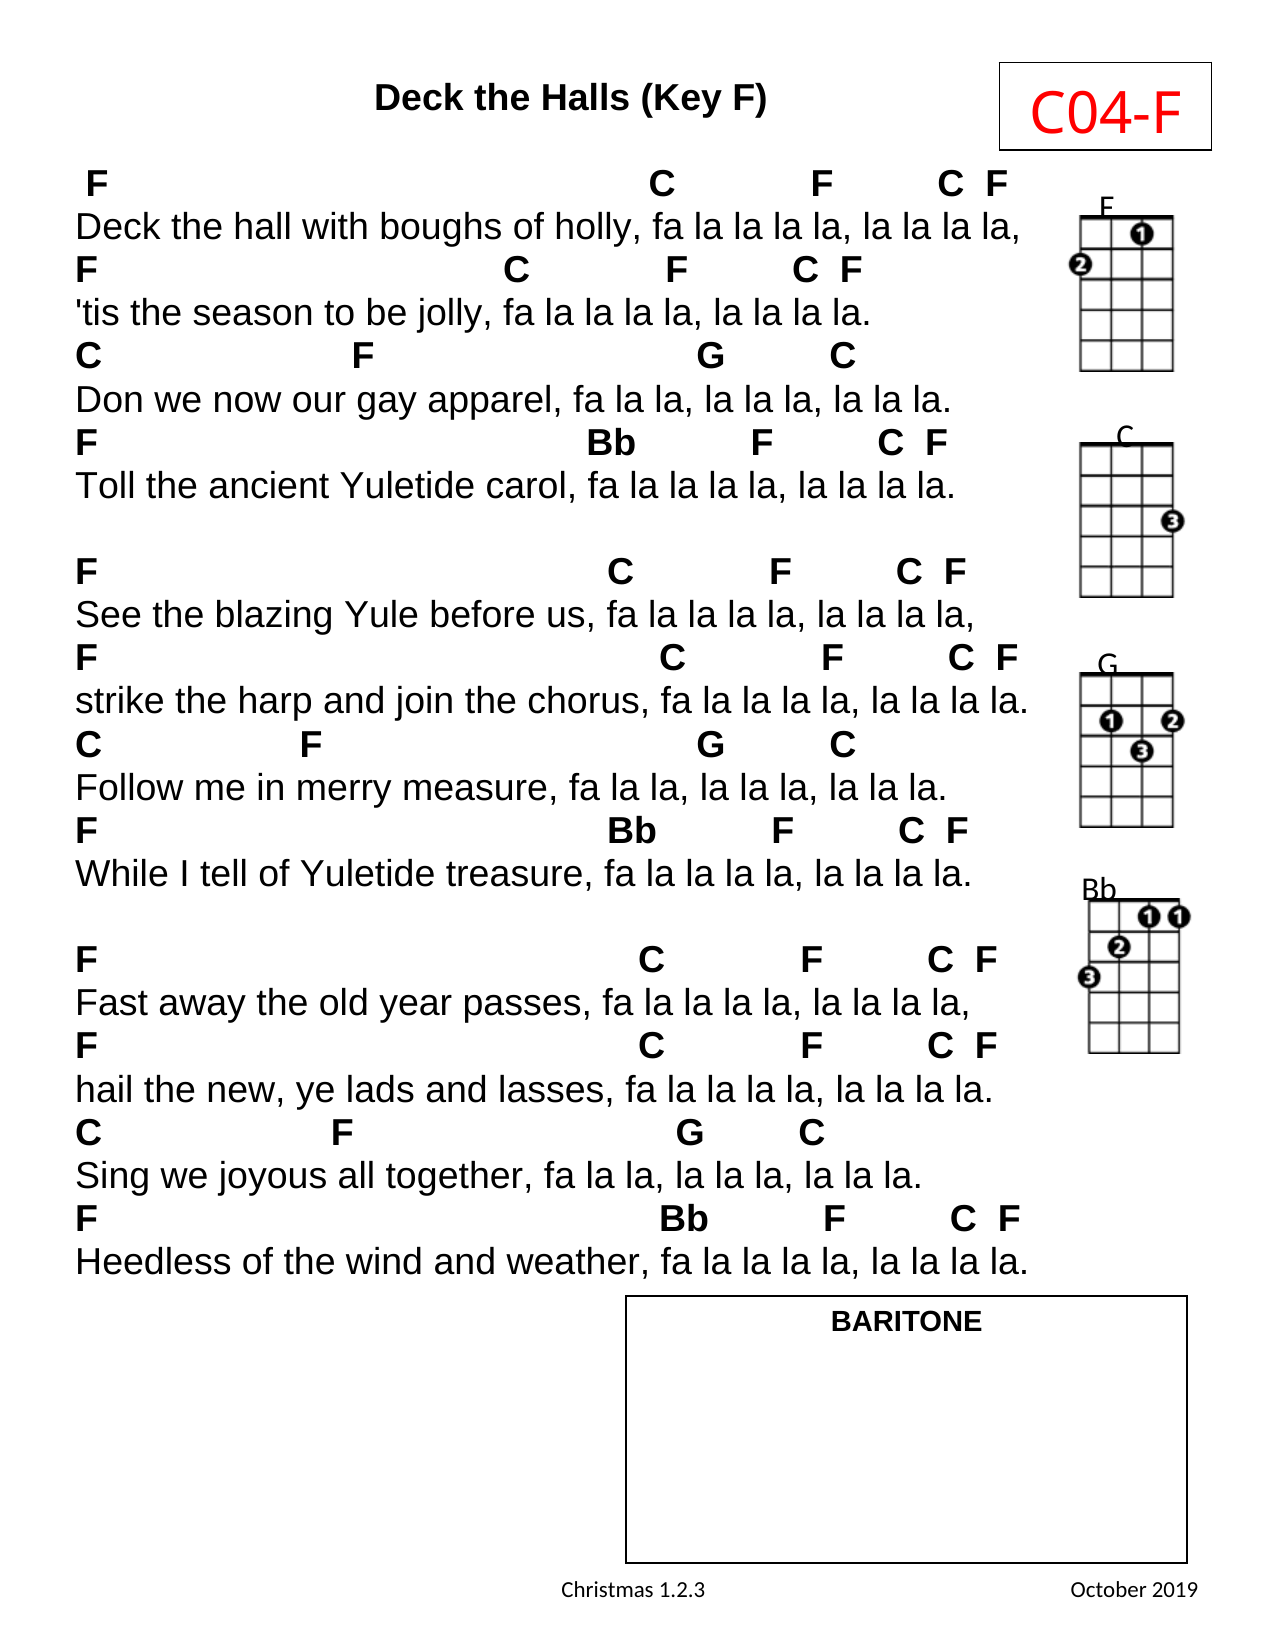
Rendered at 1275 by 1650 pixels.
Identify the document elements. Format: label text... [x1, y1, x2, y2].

text F Bb F C F [75, 1196, 1200, 1239]
text F C F C F [75, 937, 1074, 981]
text Fast away the old year passes, fa la la la la, la la la la, [75, 981, 1074, 1024]
text Follow me in merry measure, fa la la, la la la, la la la. [75, 765, 1065, 808]
text [1188, 549, 1200, 592]
text [1188, 722, 1200, 765]
text 'tis the season to be jolly, fa la la la la, la la la la. [75, 291, 1065, 334]
text While I tell of Yuletide treasure, fa la la la la, la la la la. [75, 851, 1200, 894]
text [1000, 63, 1211, 149]
text F C F C F [75, 161, 1067, 204]
text strike the harp and join the chorus, fa la la la la, la la la la. [75, 679, 1065, 722]
text Toll the ancient Yuletide carol, fa la la la la, la la la la. [75, 463, 1065, 506]
text See the blazing Yule before us, fa la la la la, la la la la, [75, 592, 1200, 636]
text F C F C F [75, 1024, 1200, 1067]
text F Bb F C F [75, 808, 1200, 851]
text F C F C F [75, 636, 1200, 679]
text Deck the Halls (Key F) [75, 63, 999, 151]
text F C F C F [75, 549, 1065, 592]
text [1194, 937, 1200, 981]
text BARITONE [642, 1304, 1171, 1338]
text Heedless of the wind and weather, fa la la la la, la la la la. [75, 1239, 1200, 1282]
text C04-F [1015, 71, 1196, 142]
text F Bb F C F [75, 420, 1200, 463]
text Deck the hall with boughs of holly, fa la la la la, la la la la, [1104, 204, 1200, 247]
text C F G C [75, 334, 1200, 377]
text F C F C F [75, 247, 1065, 291]
text Sing we joyous all together, fa la la, la la la, la la la. [75, 1153, 1200, 1196]
text [1188, 247, 1200, 291]
text Deck the hall with boughs of holly, fa la la la la, la la la la, [75, 204, 1101, 247]
text C F G C [75, 1110, 1200, 1153]
text C F G C [75, 722, 1065, 765]
text hail the new, ye lads and lasses, fa la la la la, la la la la. [75, 1067, 1200, 1110]
text Don we now our gay apparel, fa la la, la la la, la la la. [75, 377, 1200, 420]
